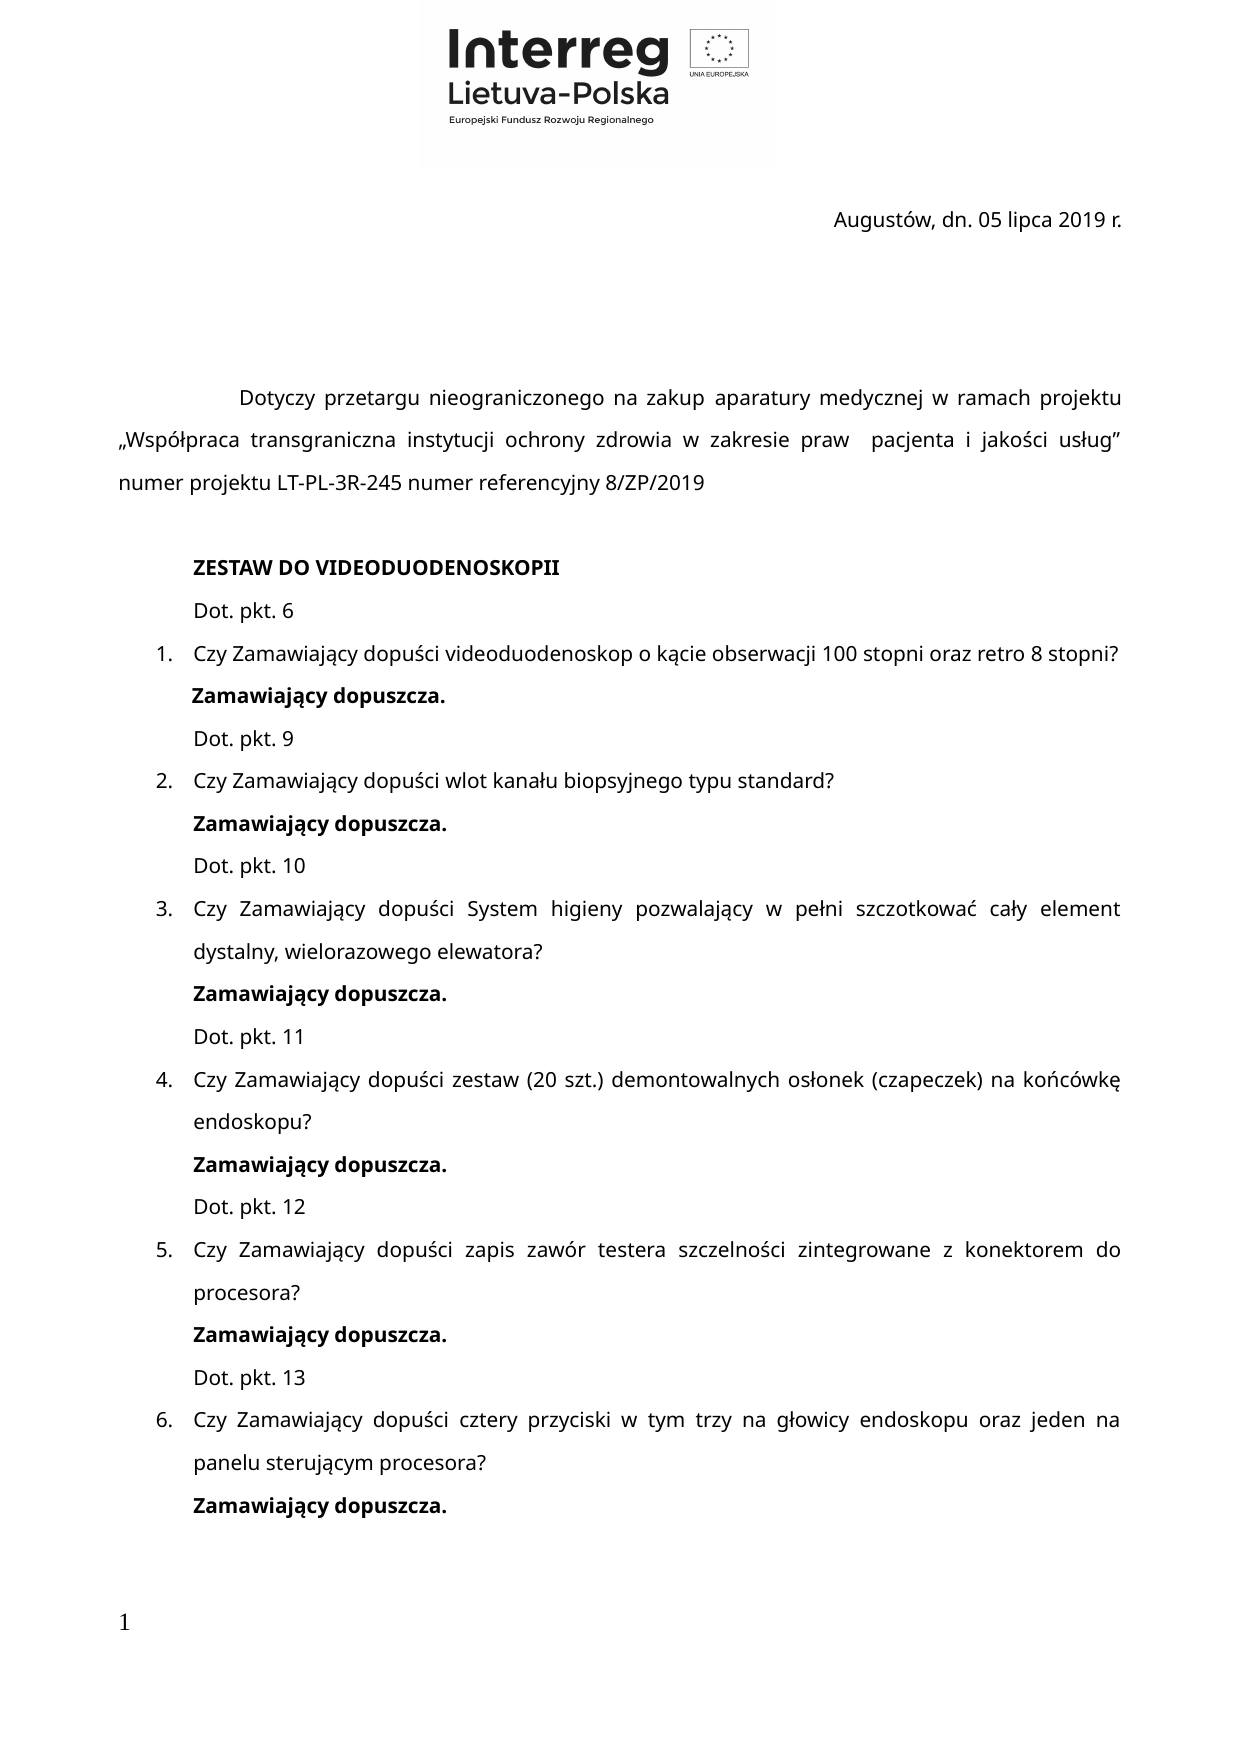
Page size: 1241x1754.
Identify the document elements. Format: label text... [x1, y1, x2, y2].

list Dot. pkt. 10 [156, 852, 1122, 880]
list Dot. pkt. 11 [156, 1022, 1122, 1051]
list Zamawiający dopuszcza. [156, 1150, 1122, 1178]
list Czy Zamawiający dopuści System higieny pozwalający w pełni szczotkować cały element dystalny, wielorazowego elewatora? [156, 894, 1122, 965]
text Dotyczy przetargu nieograniczonego na zakup aparatury medycznej w ramach projektu „Współpraca transgraniczna instytucji ochrony zdrowia w zakresie praw pacjenta i jakości usług” numer projektu LT-PL-3R-245 numer referencyjny 8/ZP/2019 [118, 383, 1122, 497]
list Zamawiający dopuszcza. [156, 979, 1122, 1008]
list Zamawiający dopuszcza. [156, 1320, 1122, 1349]
text Zamawiający dopuszcza. [118, 681, 1122, 710]
list Czy Zamawiający dopuści wlot kanału biopsyjnego typu standard? [156, 766, 1122, 795]
list Zamawiający dopuszcza. [156, 1491, 1122, 1519]
picture [420, 0, 778, 169]
list Dot. pkt. 13 [156, 1363, 1122, 1391]
text Augustów, dn. 05 lipca 2019 r. [118, 205, 1122, 233]
list Czy Zamawiający dopuści zapis zawór testera szczelności zintegrowane z konektorem do procesora? [156, 1235, 1122, 1306]
list Zamawiający dopuszcza. [156, 809, 1122, 837]
list Dot. pkt. 9 [156, 724, 1122, 752]
list Dot. pkt. 12 [156, 1192, 1122, 1221]
list Czy Zamawiający dopuści zestaw (20 szt.) demontowalnych osłonek (czapeczek) na końcówkę endoskopu? [156, 1065, 1122, 1136]
list ZESTAW DO VIDEODUODENOSKOPII [156, 553, 1122, 582]
list Czy Zamawiający dopuści cztery przyciski w tym trzy na głowicy endoskopu oraz jeden na panelu sterującym procesora? [156, 1406, 1122, 1477]
list Czy Zamawiający dopuści videoduodenoskop o kącie obserwacji 100 stopni oraz retro 8 stopni? [156, 639, 1122, 667]
list Dot. pkt. 6 [156, 596, 1122, 624]
